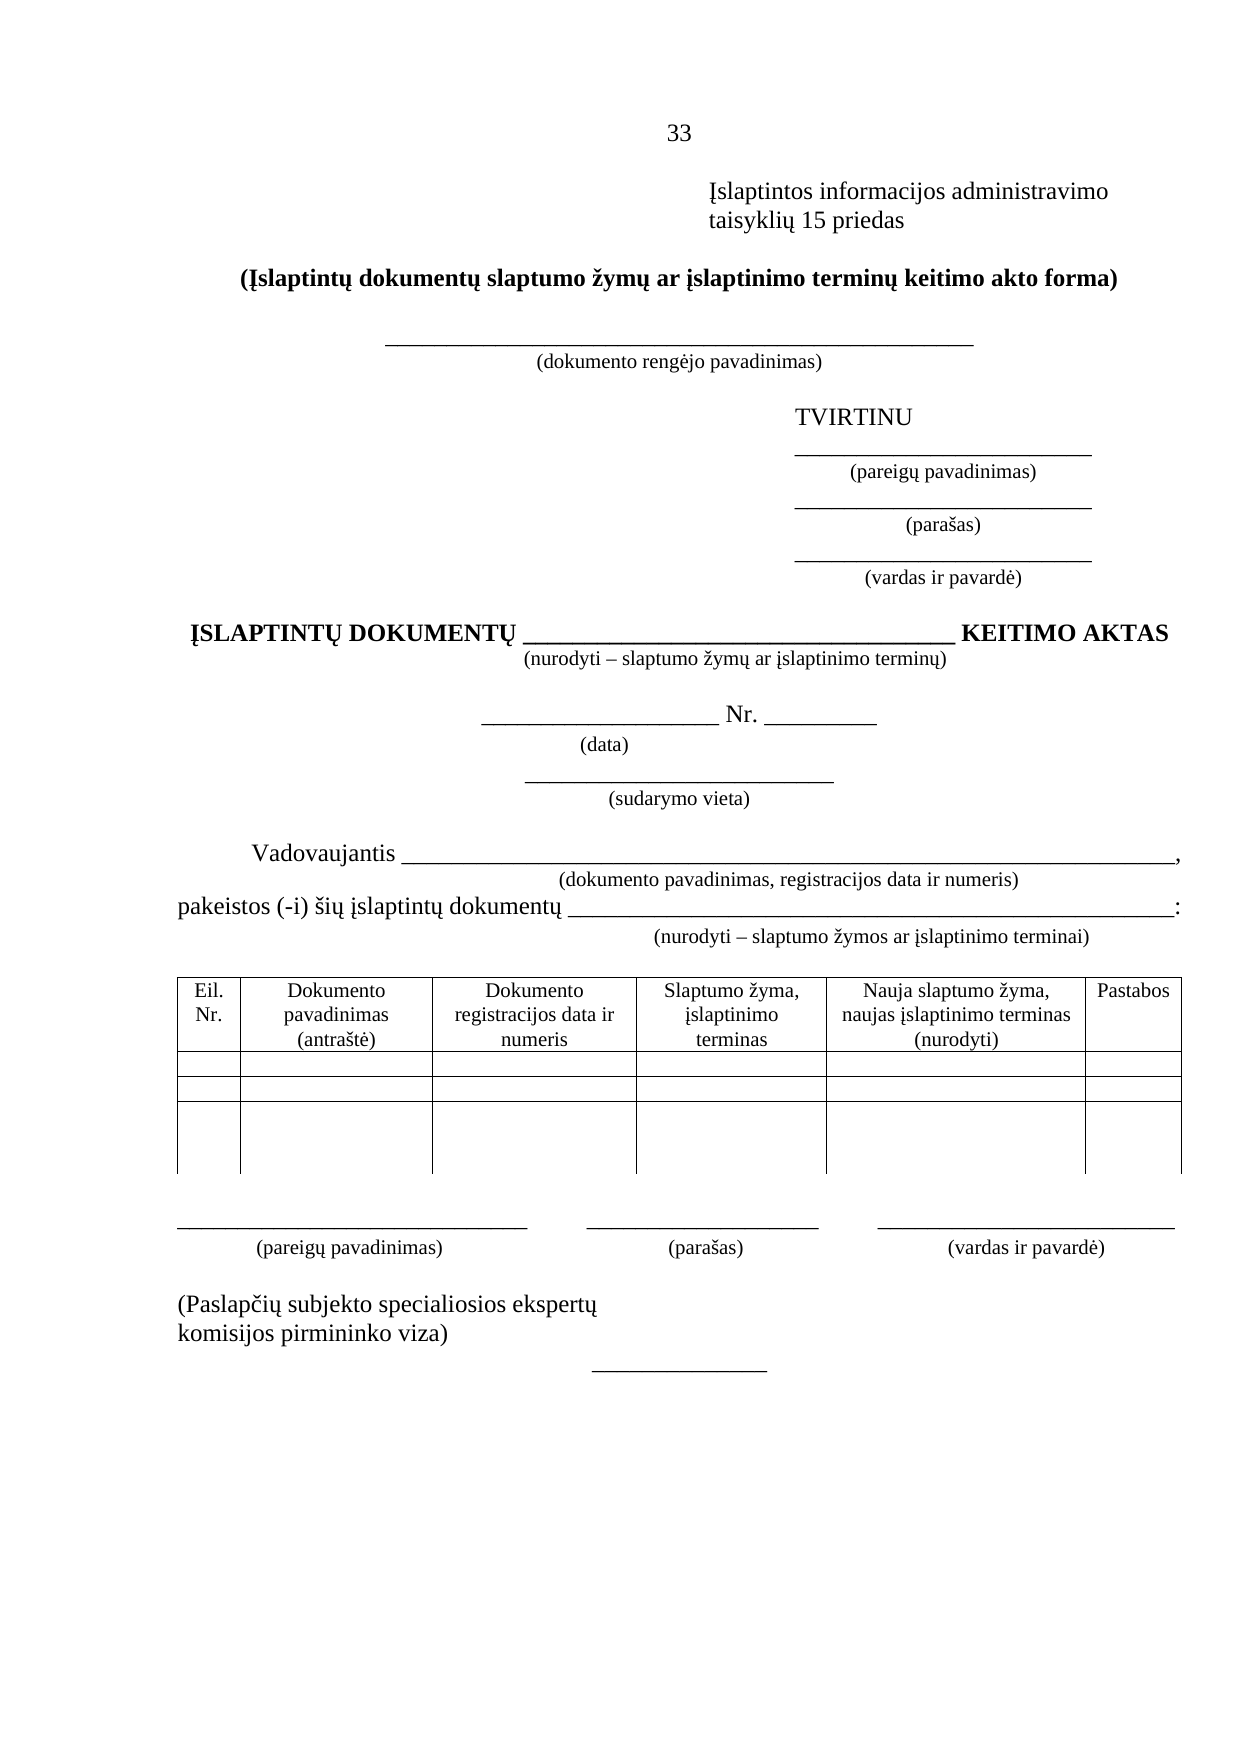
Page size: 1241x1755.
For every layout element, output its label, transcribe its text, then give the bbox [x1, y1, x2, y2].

text (pareigų pavadinimas) [177, 459, 1181, 483]
table_cell [1086, 1102, 1181, 1126]
table_header Pastabos [1086, 978, 1181, 1051]
text (sudarymo vieta) [177, 785, 1181, 809]
text (vardas ir pavardė) [177, 565, 1181, 589]
text pakeistos (-i) šių įslaptintų dokumentų : [177, 891, 1181, 920]
table_cell [178, 1150, 240, 1174]
table_cell [178, 1052, 240, 1076]
table_cell [1086, 1126, 1181, 1150]
text (nurodyti – slaptumo žymos ar įslaptinimo terminai) [177, 920, 1181, 948]
text ______________ [177, 1346, 1181, 1375]
table_cell [178, 1077, 240, 1101]
table_cell [433, 1102, 636, 1126]
text TVIRTINU [177, 402, 1181, 430]
text Vadovaujantis , [177, 838, 1181, 867]
table_cell [241, 1052, 432, 1076]
table_cell [637, 1052, 826, 1076]
text (nurodyti – slaptumo žymų ar įslaptinimo terminų) [177, 646, 1181, 670]
table_cell [433, 1052, 636, 1076]
text ĮSLAPTINTŲ DOKUMENTŲ KEITIMO AKTAS [177, 618, 1181, 646]
table_header Eil. Nr. [178, 978, 240, 1051]
table_cell [827, 1150, 1085, 1174]
table_cell [241, 1102, 432, 1126]
table_cell [637, 1150, 826, 1174]
table_cell [827, 1052, 1085, 1076]
text (pareigų pavadinimas) (parašas) (vardas ir pavardė) [177, 1231, 1181, 1260]
table_cell [1086, 1150, 1181, 1174]
text Nr. _________ [177, 699, 1181, 728]
text komisijos pirmininko viza) [177, 1318, 1181, 1346]
text (Paslapčių subjekto specialiosios ekspertų [177, 1289, 1181, 1318]
table_header Slaptumo žyma, įslaptinimo terminas [637, 978, 826, 1051]
table_cell [433, 1077, 636, 1101]
table_header Nauja slaptumo žyma, naujas įslaptinimo terminas (nurodyti) [827, 978, 1085, 1051]
table_cell [827, 1077, 1085, 1101]
text Įslaptintos informacijos administravimo [177, 176, 1181, 205]
text (dokumento pavadinimas, registracijos data ir numeris) [177, 867, 1181, 891]
table_cell [637, 1102, 826, 1126]
table_cell [178, 1126, 240, 1150]
table_cell [433, 1150, 636, 1174]
table_cell [241, 1077, 432, 1101]
table_cell [241, 1126, 432, 1150]
table_cell [1086, 1052, 1181, 1076]
table_cell [178, 1102, 240, 1126]
table_cell [1086, 1077, 1181, 1101]
text taisyklių 15 priedas [177, 205, 1181, 234]
table_cell [637, 1126, 826, 1150]
text (parašas) [177, 512, 1181, 536]
text (dokumento rengėjo pavadinimas) [177, 349, 1181, 373]
text (Įslaptintų dokumentų slaptumo žymų ar įslaptinimo terminų keitimo akto forma) [177, 263, 1181, 291]
table_header Dokumento pavadinimas (antraštė) [241, 978, 432, 1051]
table_cell [827, 1102, 1085, 1126]
table_header Dokumento registracijos data ir numeris [433, 978, 636, 1051]
table_cell [827, 1126, 1085, 1150]
table_cell [241, 1150, 432, 1174]
table_cell [433, 1126, 636, 1150]
table_cell [637, 1077, 826, 1101]
text (data) [177, 728, 1181, 757]
